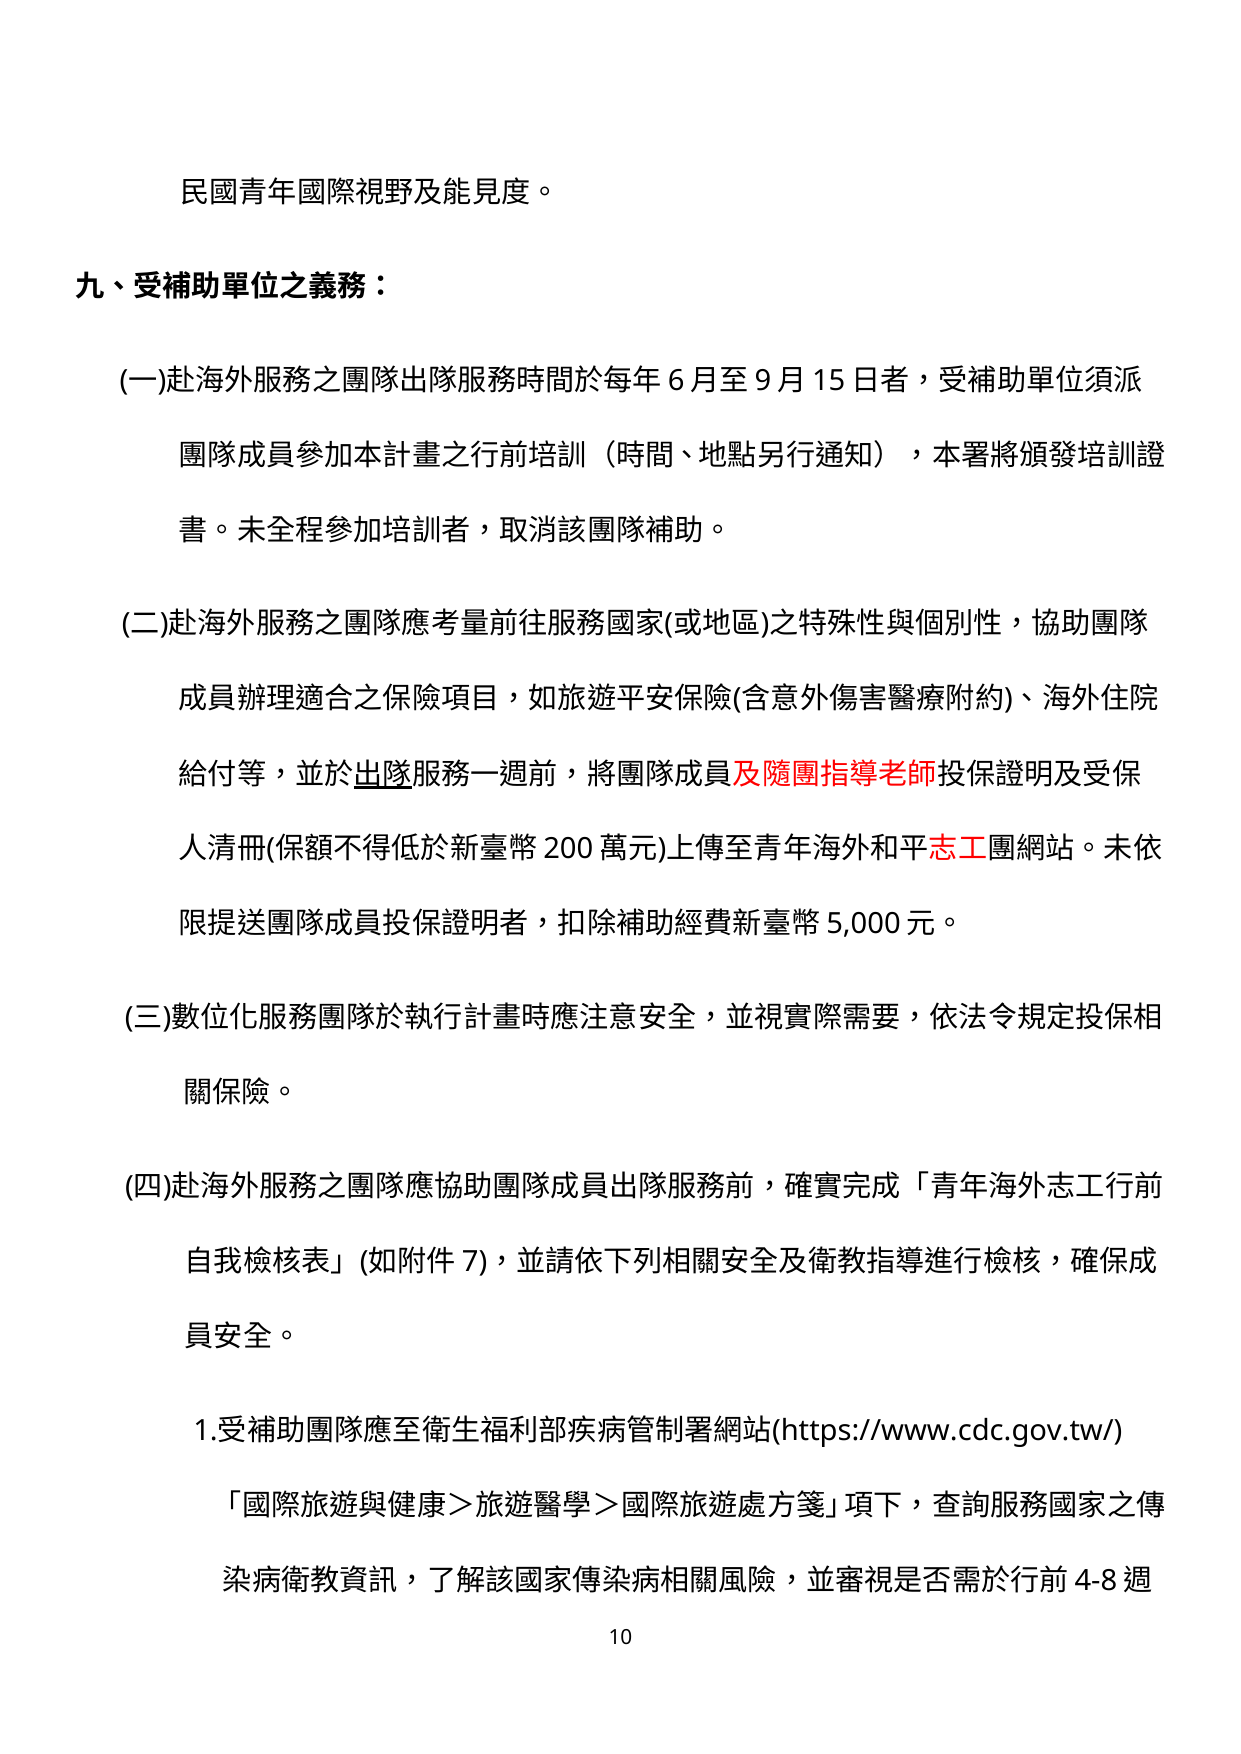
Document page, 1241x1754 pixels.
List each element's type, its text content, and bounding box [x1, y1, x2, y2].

text 民國青年國際視野及能見度。 [122, 153, 1165, 228]
text (三)數位化服務團隊於執行計畫時應注意安全，並視實際需要，依法令規定投保相關保險。 [124, 978, 1165, 1128]
text 1.受補助團隊應至衛生福利部疾病管制署網站(https://www.cdc.gov.tw/)「國際旅遊與健康＞旅遊醫學＞國際旅遊處方箋」項下，查詢服務國家之傳染病衛教資訊，了解該國家傳染病相關風險，並審視是否需於行前4-8週 [193, 1390, 1165, 1615]
text 九、受補助單位之義務： [75, 246, 1165, 321]
list 赴海外服務之團隊應考量前往服務國家(或地區)之特殊性與個別性，協助團隊成員辦理適合之保險項目，如旅遊平安保險(含意外傷害醫療附約)、海外住院給付等，並於出隊服務一週前，將團隊成員及隨團指導老師投保證明及受保人清冊(保額不得低於新臺幣200萬元)上傳至青年海外和平志工團網站。未依限提送團隊成員投保證明者，扣除補助經費新臺幣5,000元。 [122, 584, 1165, 959]
text (四)赴海外服務之團隊應協助團隊成員出隊服務前，確實完成「青年海外志工行前自我檢核表」(如附件7)，並請依下列相關安全及衛教指導進行檢核，確保成員安全。 [125, 1146, 1165, 1371]
list 赴海外服務之團隊出隊服務時間於每年6月至9月15日者，受補助單位須派團隊成員參加本計畫之行前培訓（時間、地點另行通知），本署將頒發培訓證書。未全程參加培訓者，取消該團隊補助。 [119, 340, 1165, 565]
